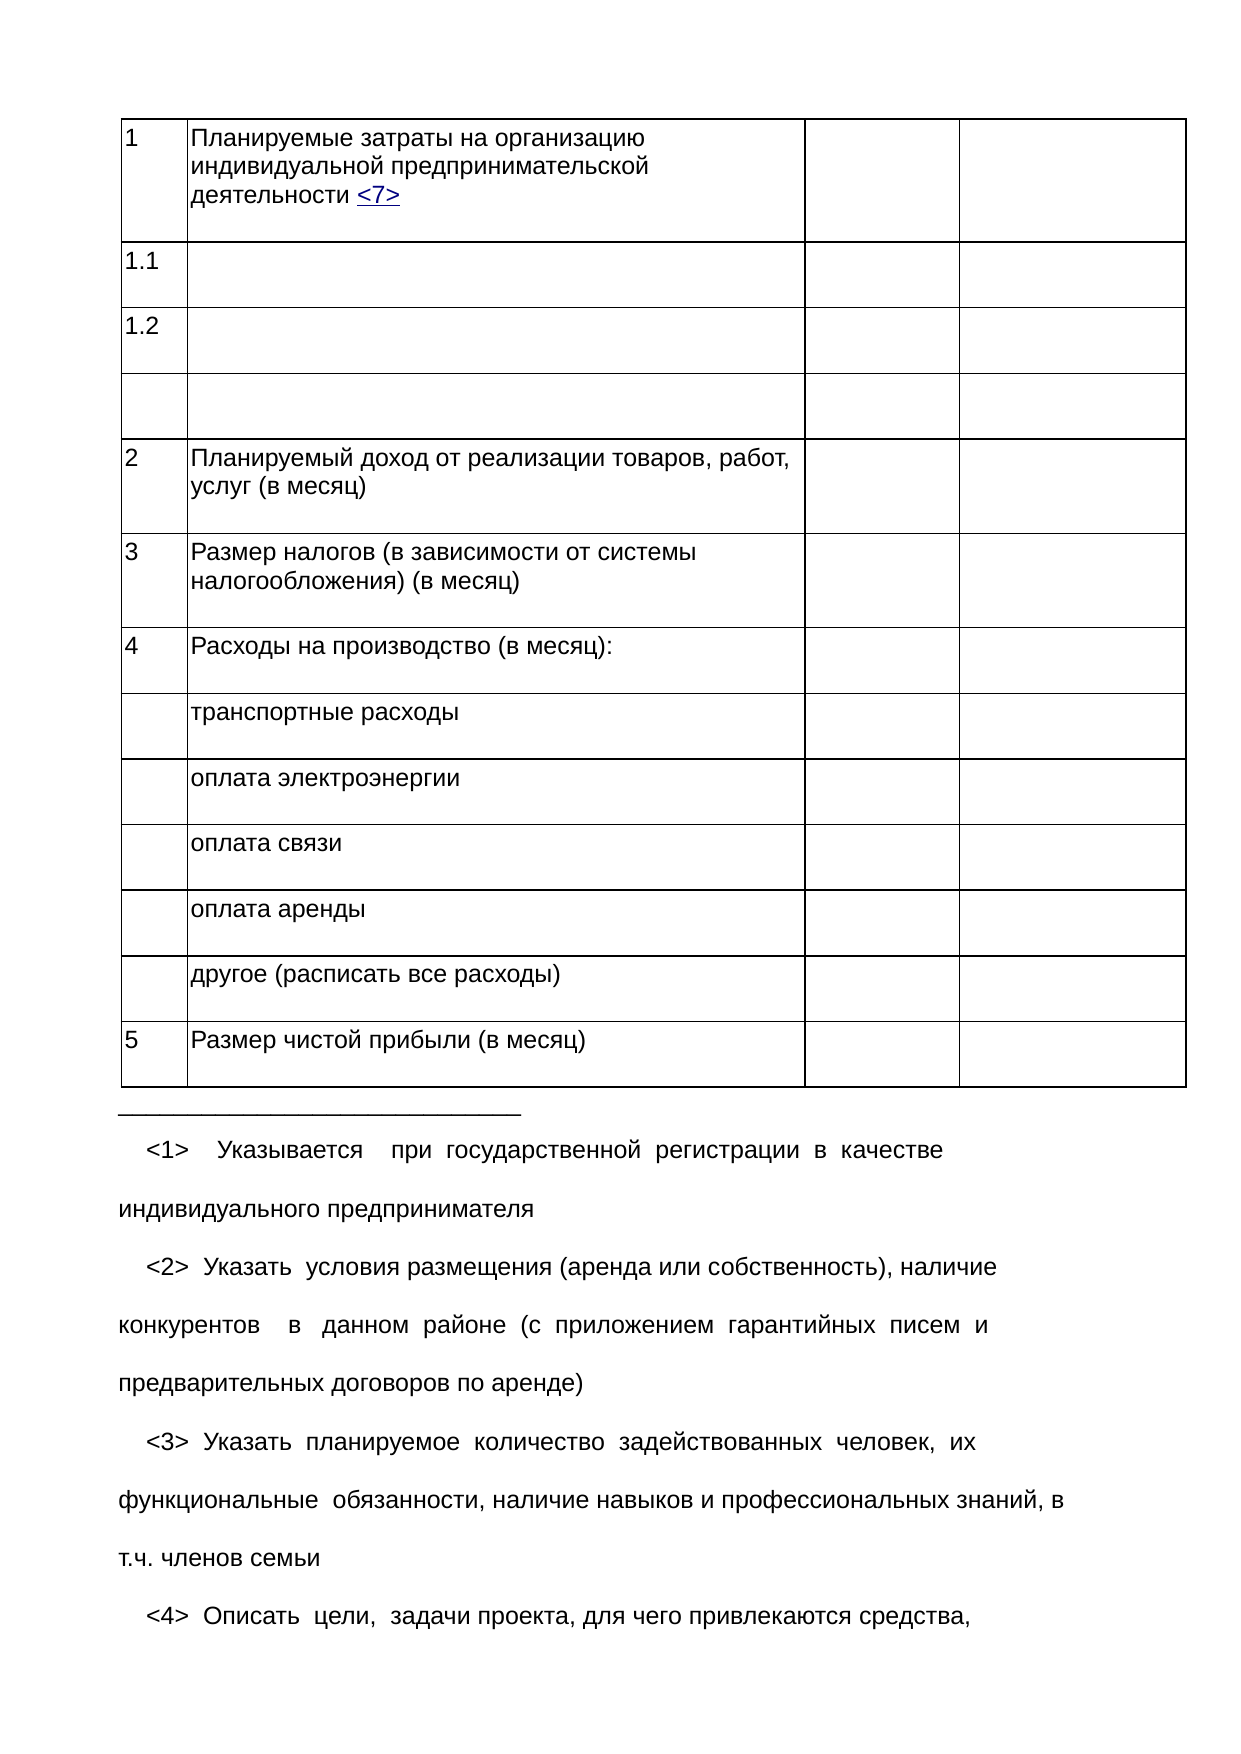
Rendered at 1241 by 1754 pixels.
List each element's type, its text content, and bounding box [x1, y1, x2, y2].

table_cell [960, 1022, 1185, 1086]
table_cell [960, 534, 1185, 627]
table_cell 3 [122, 534, 187, 627]
table_cell Размер чистой прибыли (в месяц) [188, 1022, 804, 1086]
text <2> Указать условия размещения (аренда или собственность), наличие [118, 1252, 1122, 1281]
text т.ч. членов семьи [118, 1543, 1122, 1572]
table_cell [806, 694, 959, 758]
table_cell [806, 120, 959, 241]
table_cell [960, 628, 1185, 692]
table_cell [188, 374, 804, 438]
table_cell [806, 628, 959, 692]
table_cell Планируемый доход от реализации товаров, работ, услуг (в месяц) [188, 440, 804, 532]
table_cell 1.1 [122, 243, 187, 307]
table_cell [960, 243, 1185, 307]
text <3> Указать планируемое количество задействованных человек, их [118, 1427, 1122, 1455]
table_cell [960, 694, 1185, 758]
table_cell Размер налогов (в зависимости от системы налогообложения) (в месяц) [188, 534, 804, 627]
table_cell [806, 825, 959, 889]
table_cell [960, 120, 1185, 241]
table_cell другое (расписать все расходы) [188, 957, 804, 1021]
table_cell [960, 957, 1185, 1021]
text предварительных договоров по аренде) [118, 1368, 1122, 1397]
text конкурентов в данном районе (с приложением гарантийных писем и [118, 1310, 1122, 1339]
text <4> Описать цели, задачи проекта, для чего привлекаются средства, [118, 1601, 1122, 1630]
table_cell [806, 374, 959, 438]
table_cell транспортные расходы [188, 694, 804, 758]
table_cell [188, 243, 804, 307]
table_cell [960, 760, 1185, 824]
table_cell [806, 440, 959, 532]
table_cell [806, 308, 959, 372]
table_cell 1 [122, 120, 187, 241]
table_cell оплата аренды [188, 891, 804, 955]
table_cell [122, 694, 187, 758]
table_cell [806, 957, 959, 1021]
table_cell [960, 308, 1185, 372]
table_cell [122, 374, 187, 438]
table_cell Планируемые затраты на организацию индивидуальной предпринимательской деятельности <7> [188, 120, 804, 241]
table_cell [122, 957, 187, 1021]
table_cell 1.2 [122, 308, 187, 372]
table_cell [960, 440, 1185, 532]
table_cell 2 [122, 440, 187, 532]
table_cell [122, 760, 187, 824]
table_cell [960, 825, 1185, 889]
table_cell 4 [122, 628, 187, 692]
table_cell Расходы на производство (в месяц): [188, 628, 804, 692]
text <1> Указывается при государственной регистрации в качестве [118, 1135, 1122, 1164]
table_cell [960, 891, 1185, 955]
text _____________________________ [118, 1088, 1122, 1117]
table_cell [806, 534, 959, 627]
table_cell [960, 374, 1185, 438]
table_cell [806, 760, 959, 824]
table_cell оплата связи [188, 825, 804, 889]
table_cell 5 [122, 1022, 187, 1086]
table_cell [122, 825, 187, 889]
text индивидуального предпринимателя [118, 1194, 1122, 1222]
table_cell [122, 891, 187, 955]
table_cell [806, 1022, 959, 1086]
table_cell [188, 308, 804, 372]
table_cell [806, 891, 959, 955]
table_cell оплата электроэнергии [188, 760, 804, 824]
text функциональные обязанности, наличие навыков и профессиональных знаний, в [118, 1485, 1122, 1513]
table_cell [806, 243, 959, 307]
